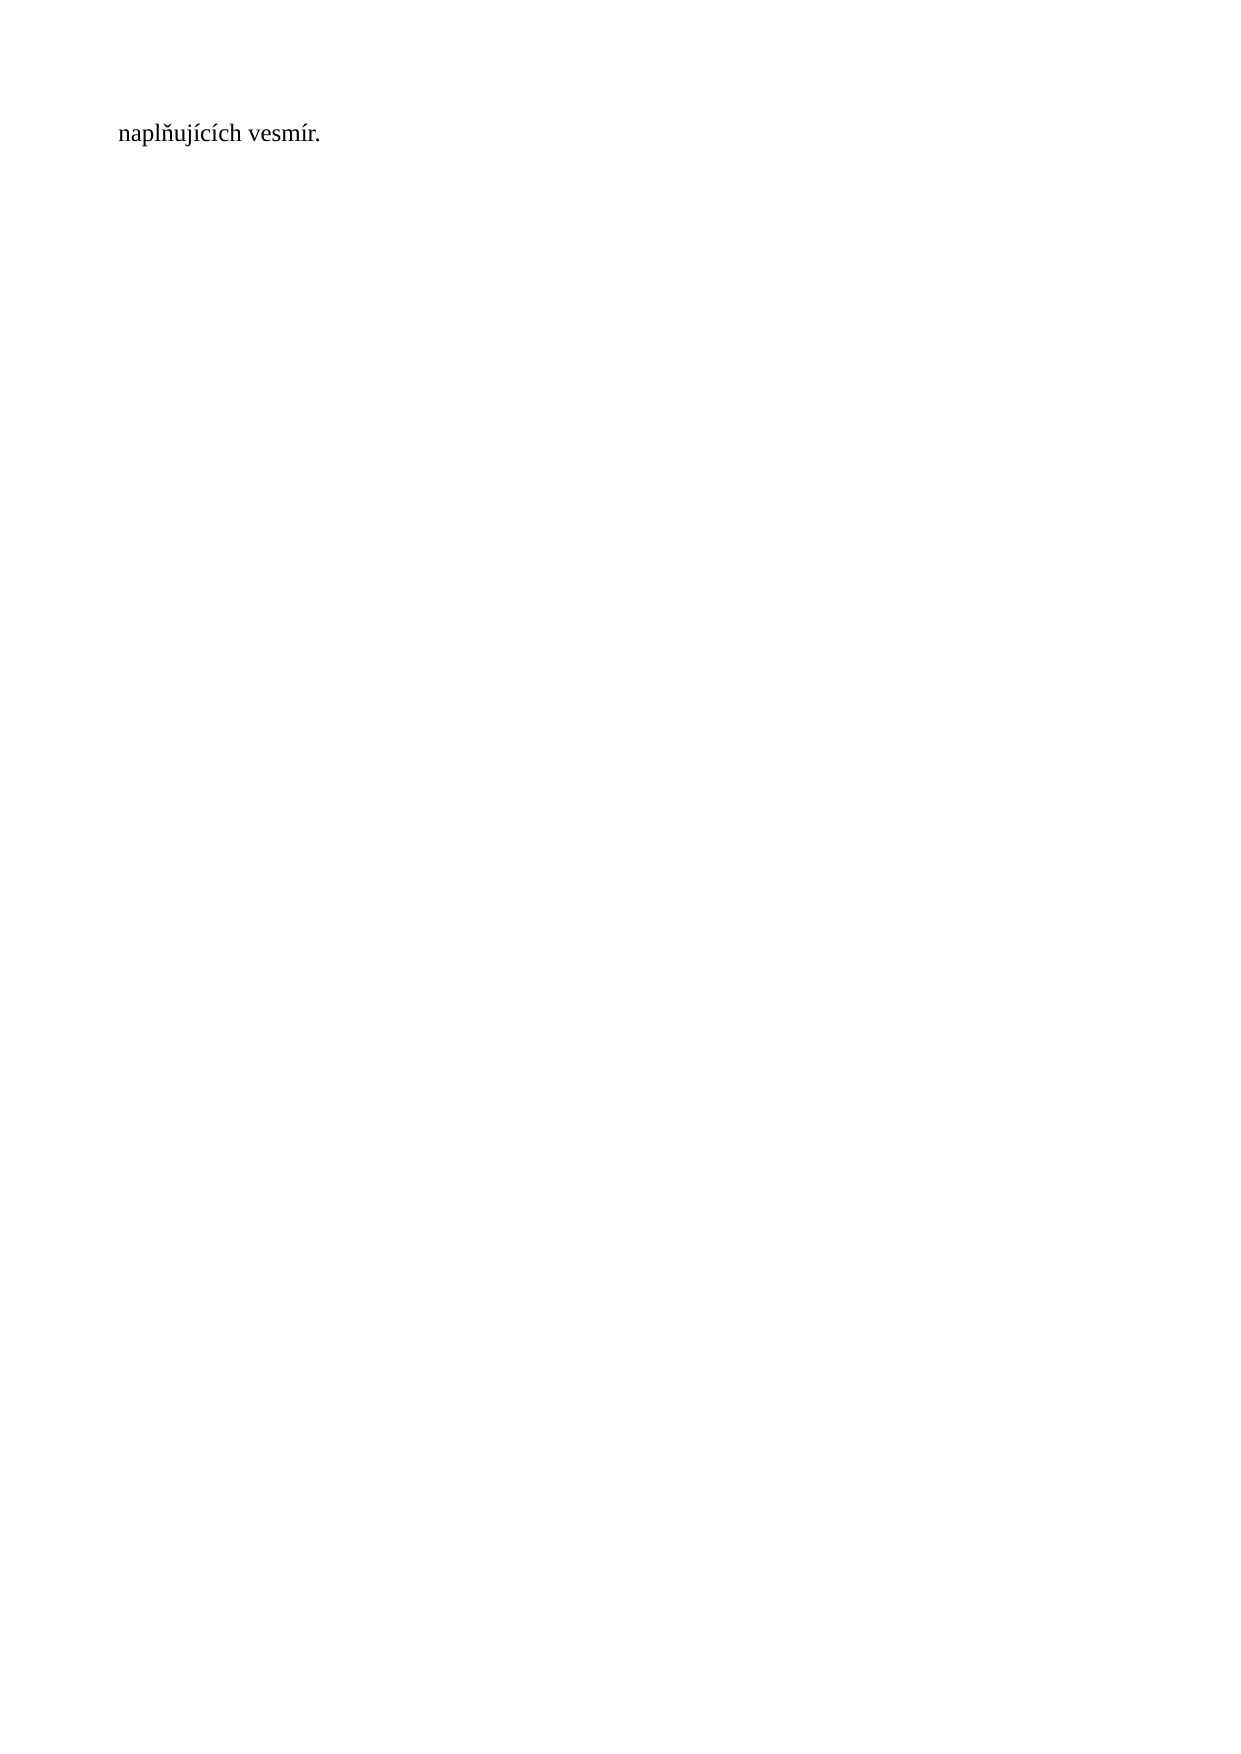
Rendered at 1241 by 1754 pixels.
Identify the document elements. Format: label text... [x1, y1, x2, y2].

text naplňujících vesmír. [118, 118, 1122, 147]
